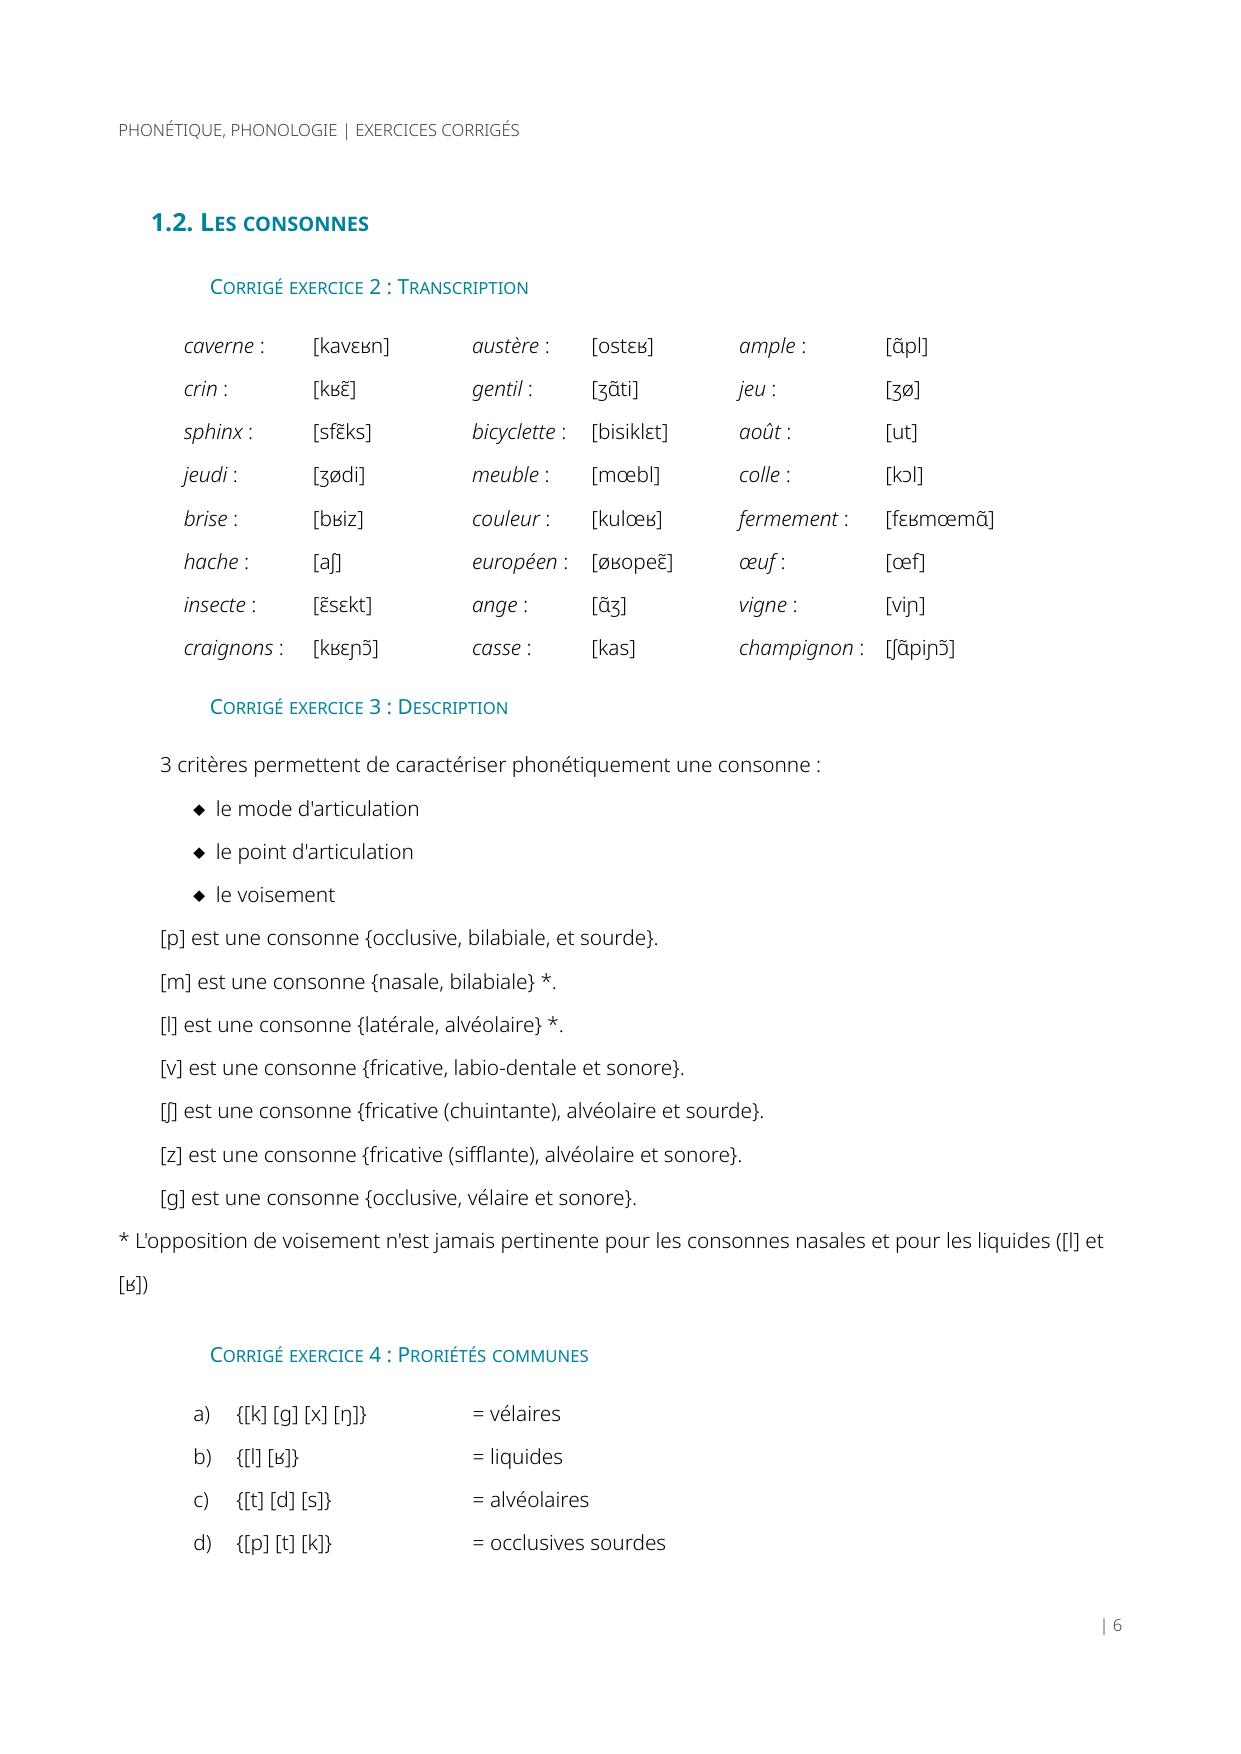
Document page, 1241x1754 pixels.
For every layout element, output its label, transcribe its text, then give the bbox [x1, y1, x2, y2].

list {[k] [g] [x] [ŋ]} = vélaires [142, 1399, 1122, 1427]
text [m] est une consonne {nasale, bilabiale} *. [118, 967, 1122, 995]
list {[t] [d] [s]} = alvéolaires [142, 1485, 1122, 1514]
text [ʃ] est une consonne {fricative (chuintante), alvéolaire et sourde}. [118, 1096, 1122, 1125]
subtitle Corrigé exercice 4 : Proriétés communes [207, 1337, 1078, 1372]
text jeudi : [ʒødi] meuble : [mœbl] colle : [kɔl] [142, 461, 1122, 489]
text [z] est une consonne {fricative (sifflante), alvéolaire et sonore}. [118, 1140, 1122, 1168]
text [v] est une consonne {fricative, labio-dentale et sonore}. [118, 1053, 1122, 1082]
text craignons : [kʁɛɲɔ̃] casse : [kas] champignon : [ʃɑ̃piɲɔ̃] [142, 633, 1122, 662]
text brise : [bʁiz] couleur : [kulœʁ] fermement : [fɛʁmœmɑ̃] [142, 504, 1122, 532]
text caverne : [kavɛʁn] austère : [ostɛʁ] ample : [ɑ̃pl] [142, 331, 1122, 359]
subtitle Les consonnes [148, 202, 1093, 242]
list {[p] [t] [k]} = occlusives sourdes [142, 1528, 1122, 1557]
list {[l] [ʁ]} = liquides [142, 1442, 1122, 1471]
subtitle Corrigé exercice 2 : Transcription [207, 269, 1078, 304]
text crin : [kʁɛ̃] gentil : [ʒɑ̃ti] jeu : [ʒø] [142, 374, 1122, 403]
list le voisement [142, 880, 1122, 909]
subtitle Corrigé exercice 3 : Description [207, 689, 1078, 723]
list le point d'articulation [142, 837, 1122, 866]
text 3 critères permettent de caractériser phonétiquement une consonne : [118, 751, 1122, 779]
text * L'opposition de voisement n'est jamais pertinente pour les consonnes nasales et pour les liquides ([l] et [ʁ]) [118, 1226, 1122, 1298]
text insecte : [ɛ̃sɛkt] ange : [ɑ̃ʒ] vigne : [viɲ] [142, 590, 1122, 619]
text sphinx : [sfɛ̃ks] bicyclette : [bisiklɛt] août : [ut] [142, 417, 1122, 446]
text [g] est une consonne {occlusive, vélaire et sonore}. [118, 1183, 1122, 1211]
list le mode d'articulation [142, 794, 1122, 822]
text [l] est une consonne {latérale, alvéolaire} *. [118, 1010, 1122, 1038]
text hache : [aʃ] européen : [øʁopeɛ̃] œuf : [œf] [142, 547, 1122, 576]
text [p] est une consonne {occlusive, bilabiale, et sourde}. [118, 923, 1122, 952]
